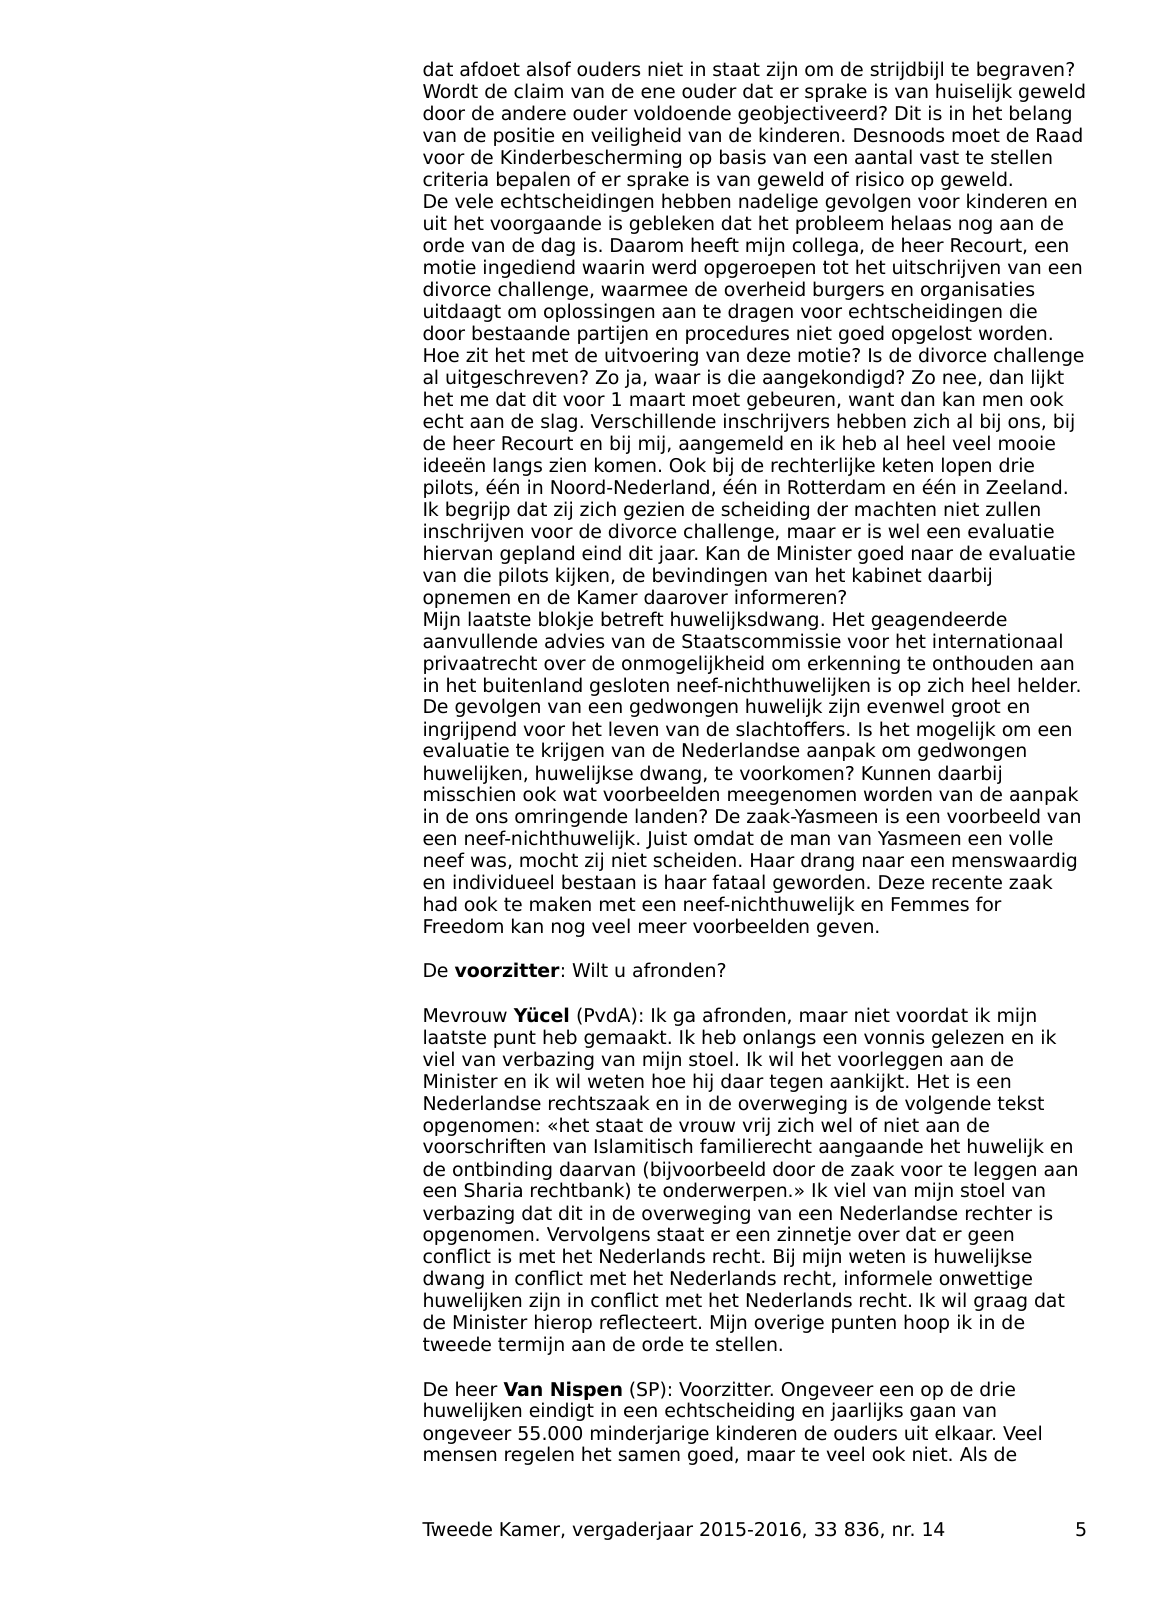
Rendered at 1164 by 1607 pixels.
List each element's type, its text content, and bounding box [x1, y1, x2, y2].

text dat afdoet alsof ouders niet in staat zijn om de strijdbijl te begraven? Wordt de claim van de ene ouder dat er sprake is van huiselijk geweld door de andere ouder voldoende geobjectiveerd? Dit is in het belang van de positie en veiligheid van de kinderen. Desnoods moet de Raad voor de Kinderbescherming op basis van een aantal vast te stellen criteria bepalen of er sprake is van geweld of risico op geweld. [422, 59, 1087, 191]
text Mevrouw Yücel (PvdA): Ik ga afronden, maar niet voordat ik mijn laatste punt heb gemaakt. Ik heb onlangs een vonnis gelezen en ik viel van verbazing van mijn stoel. Ik wil het voorleggen aan de Minister en ik wil weten hoe hij daar tegen aankijkt. Het is een Nederlandse rechtszaak en in de overweging is de volgende tekst opgenomen: «het staat de vrouw vrij zich wel of niet aan de voorschriften van Islamitisch familierecht aangaande het huwelijk en de ontbinding daarvan (bijvoorbeeld door de zaak voor te leggen aan een Sharia rechtbank) te onderwerpen.» Ik viel van mijn stoel van verbazing dat dit in de overweging van een Nederlandse rechter is opgenomen. Vervolgens staat er een zinnetje over dat er geen conflict is met het Nederlands recht. Bij mijn weten is huwelijkse dwang in conflict met het Nederlands recht, informele onwettige huwelijken zijn in conflict met het Nederlands recht. Ik wil graag dat de Minister hierop reflecteert. Mijn overige punten hoop ik in de tweede termijn aan de orde te stellen. [422, 1004, 1087, 1356]
text De heer Van Nispen (SP): Voorzitter. Ongeveer een op de drie huwelijken eindigt in een echtscheiding en jaarlijks gaan van ongeveer 55.000 minderjarige kinderen de ouders uit elkaar. Veel mensen regelen het samen goed, maar te veel ook niet. Als de [422, 1378, 1087, 1466]
text Mijn laatste blokje betreft huwelijksdwang. Het geagendeerde aanvullende advies van de Staatscommissie voor het internationaal privaatrecht over de onmogelijkheid om erkenning te onthouden aan in het buitenland gesloten neef-nichthuwelijken is op zich heel helder. De gevolgen van een gedwongen huwelijk zijn evenwel groot en ingrijpend voor het leven van de slachtoffers. Is het mogelijk om een evaluatie te krijgen van de Nederlandse aanpak om gedwongen huwelijken, huwelijkse dwang, te voorkomen? Kunnen daarbij misschien ook wat voorbeelden meegenomen worden van de aanpak in de ons omringende landen? De zaak-Yasmeen is een voorbeeld van een neef-nichthuwelijk. Juist omdat de man van Yasmeen een volle neef was, mocht zij niet scheiden. Haar drang naar een menswaardig en individueel bestaan is haar fataal geworden. Deze recente zaak had ook te maken met een neef-nichthuwelijk en Femmes for Freedom kan nog veel meer voorbeelden geven. [422, 608, 1087, 938]
text De voorzitter: Wilt u afronden? [422, 960, 1087, 982]
text De vele echtscheidingen hebben nadelige gevolgen voor kinderen en uit het voorgaande is gebleken dat het probleem helaas nog aan de orde van de dag is. Daarom heeft mijn collega, de heer Recourt, een motie ingediend waarin werd opgeroepen tot het uitschrijven van een divorce challenge, waarmee de overheid burgers en organisaties uitdaagt om oplossingen aan te dragen voor echtscheidingen die door bestaande partijen en procedures niet goed opgelost worden. Hoe zit het met de uitvoering van deze motie? Is de divorce challenge al uitgeschreven? Zo ja, waar is die aangekondigd? Zo nee, dan lijkt het me dat dit voor 1 maart moet gebeuren, want dan kan men ook echt aan de slag. Verschillende inschrijvers hebben zich al bij ons, bij de heer Recourt en bij mij, aangemeld en ik heb al heel veel mooie ideeën langs zien komen. Ook bij de rechterlijke keten lopen drie pilots, één in Noord-Nederland, één in Rotterdam en één in Zeeland. Ik begrijp dat zij zich gezien de scheiding der machten niet zullen inschrijven voor de divorce challenge, maar er is wel een evaluatie hiervan gepland eind dit jaar. Kan de Minister goed naar de evaluatie van die pilots kijken, de bevindingen van het kabinet daarbij opnemen en de Kamer daarover informeren? [422, 191, 1087, 608]
